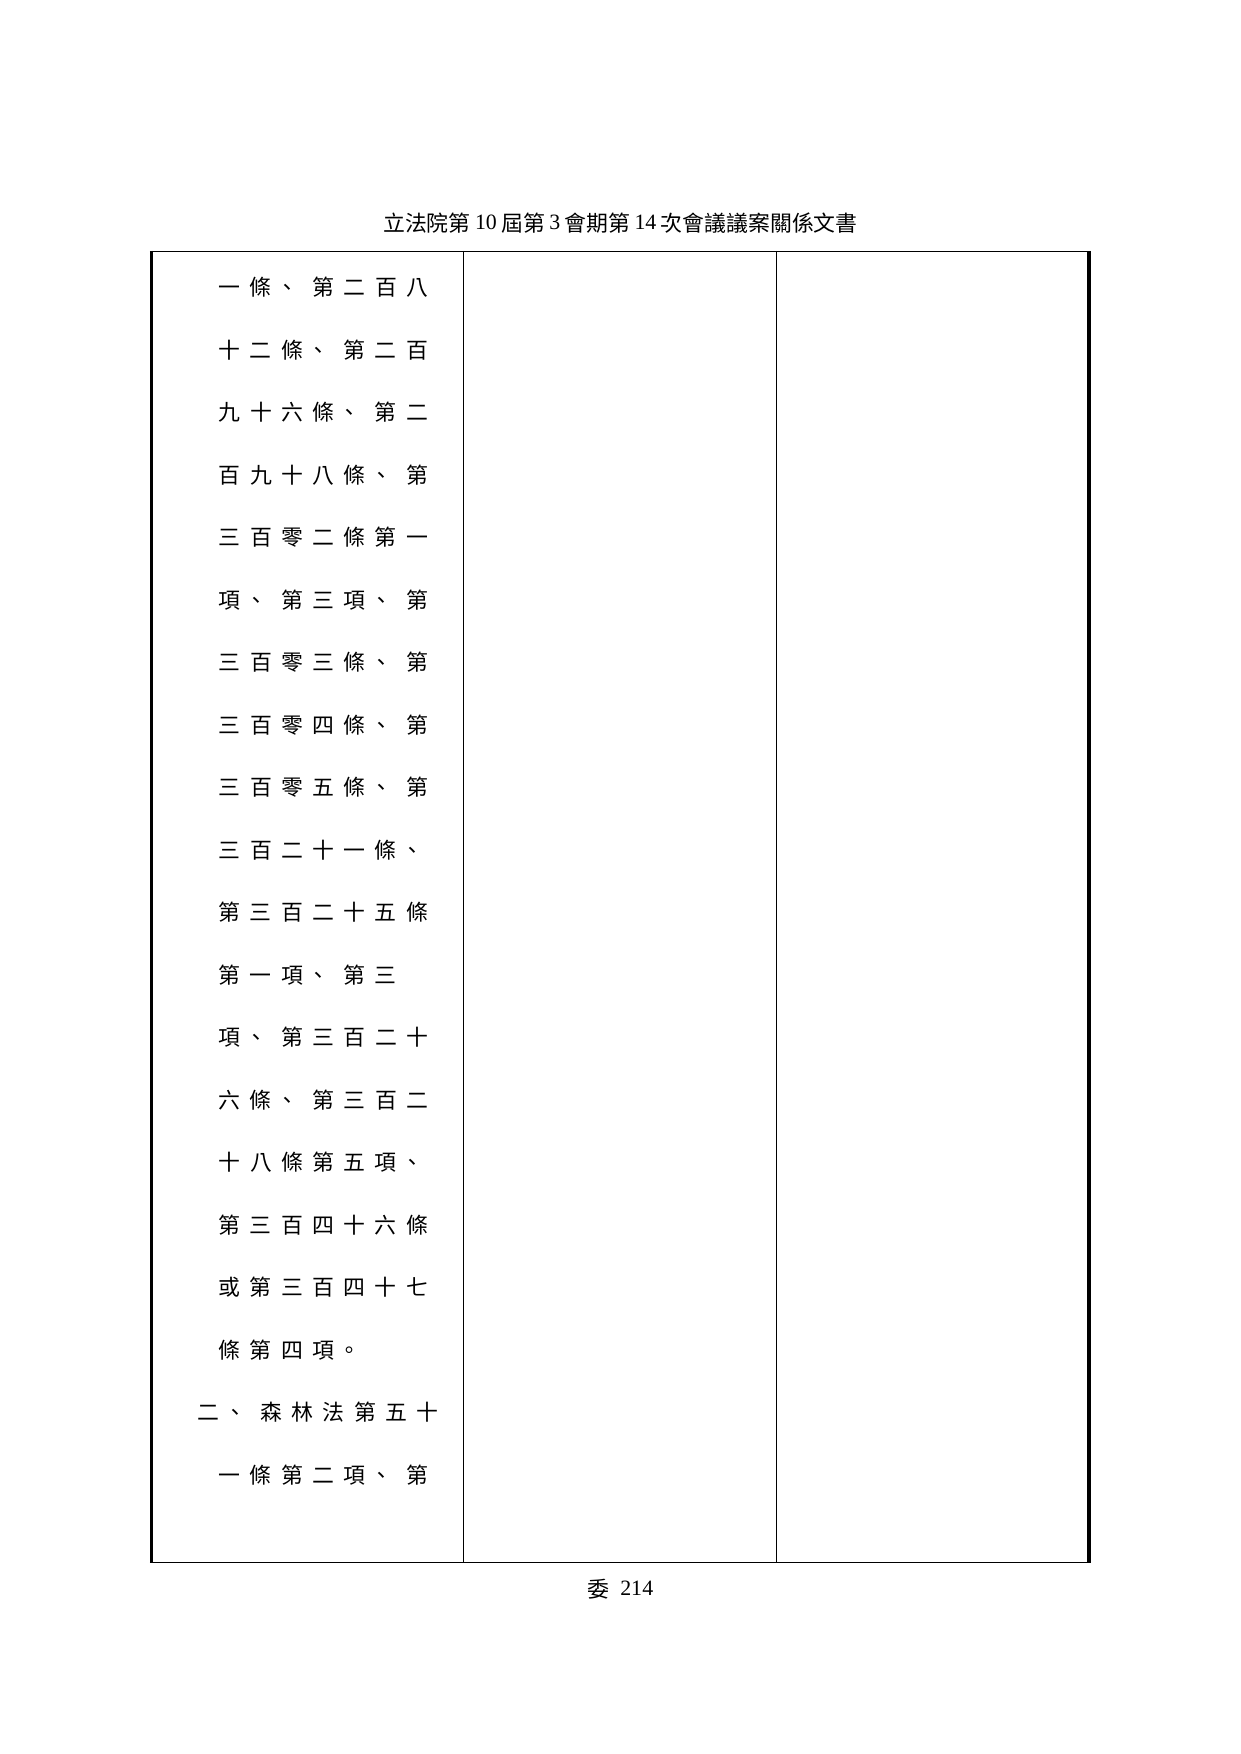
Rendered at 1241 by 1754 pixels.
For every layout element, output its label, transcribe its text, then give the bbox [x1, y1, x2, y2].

table_cell [777, 252, 1087, 1562]
table_cell [464, 252, 776, 1562]
table_cell 一條、第二百八十二條、第二百九十六條、第二百九十八條、第三百零二條第一項、第三項、第三百零三條、第三百零四條、第三百零五條、第三百二十一條、第三百二十五條第一項、第三項、第三百二十六條、第三百二十八條第五項、第三百四十六條或第三百四十七條第四項。 二、森林法第五十一條第二項、第 [153, 252, 463, 1562]
